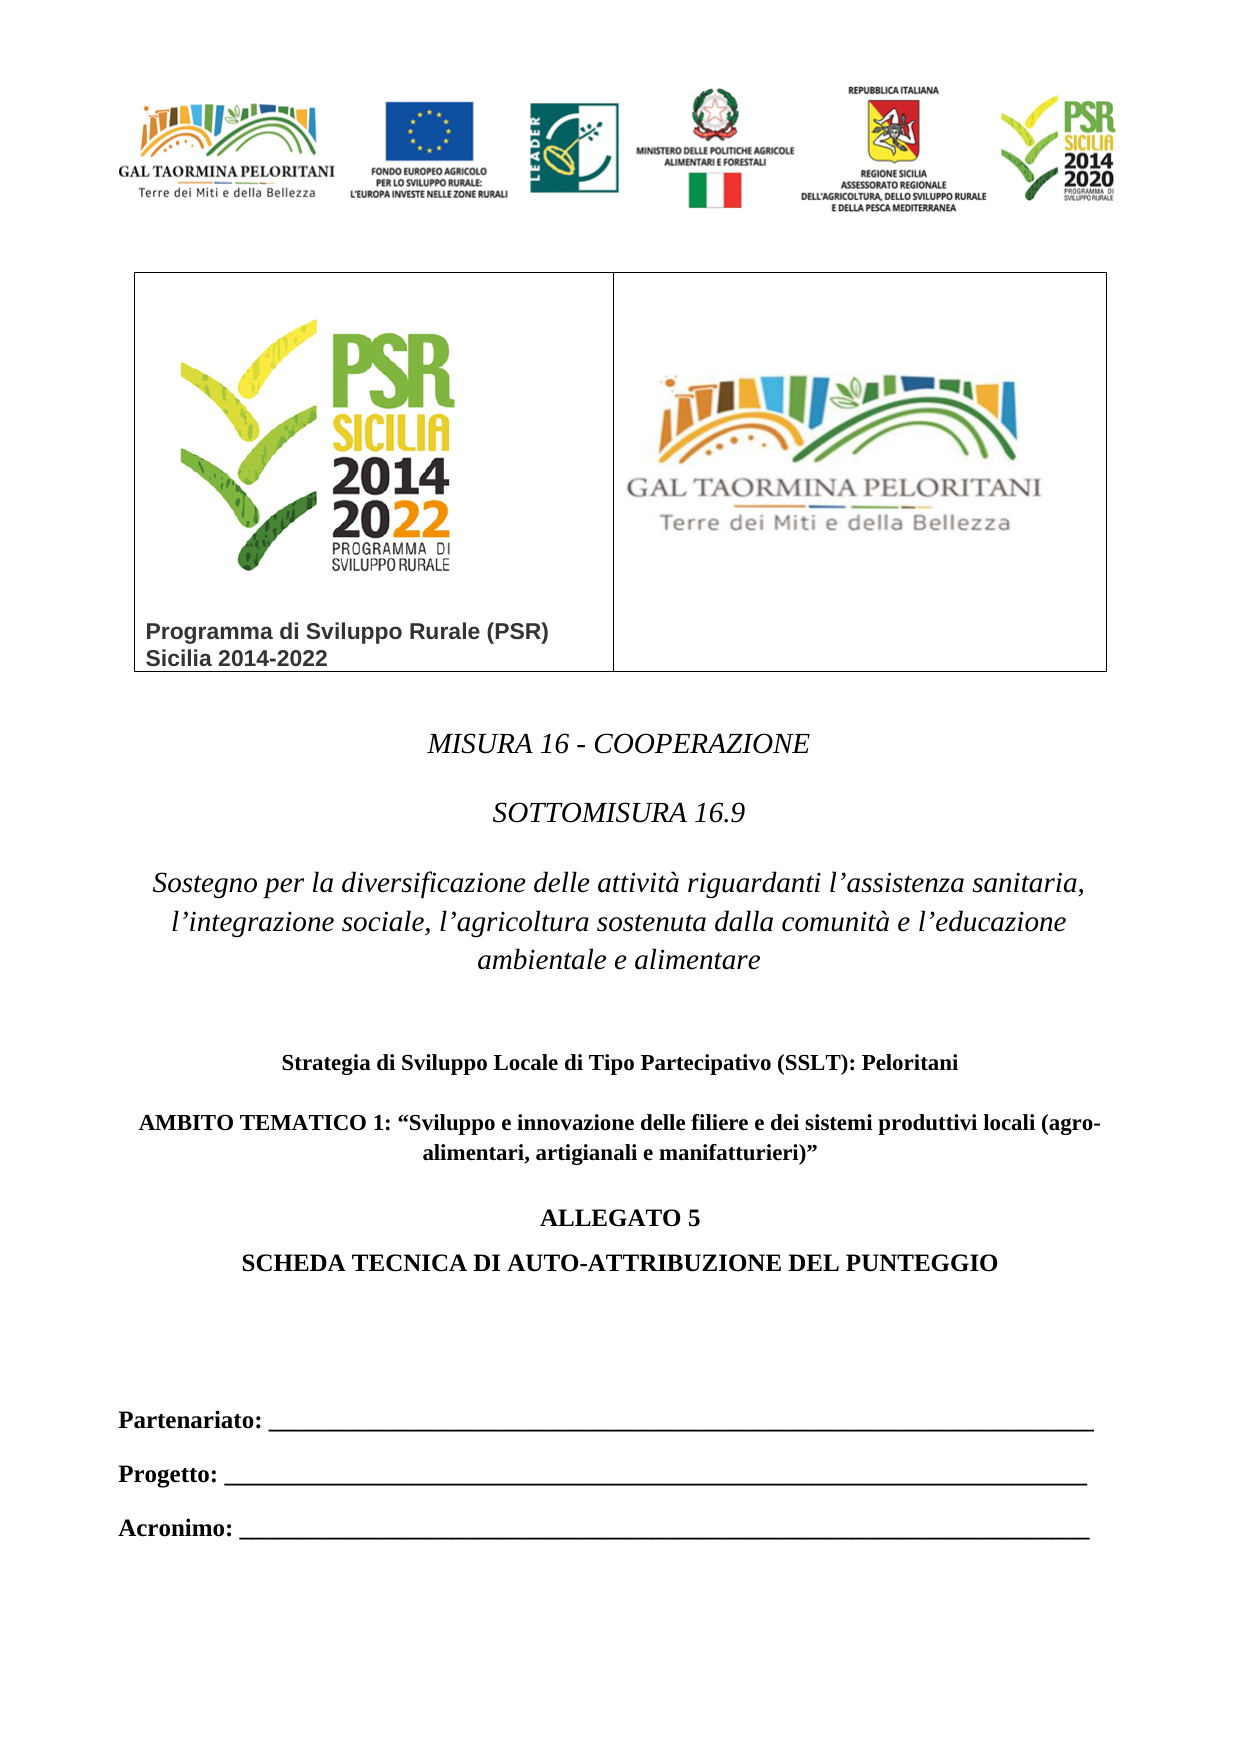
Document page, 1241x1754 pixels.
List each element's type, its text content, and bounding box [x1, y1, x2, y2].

picture [145, 302, 485, 590]
subtitle SOTTOMISURA 16.9 [118, 796, 1122, 829]
picture [118, 73, 1122, 224]
text Partenariato: __________________________________________________________________ [118, 1405, 1122, 1434]
text SCHEDA TECNICA DI AUTO-ATTRIBUZIONE DEL PUNTEGGIO [118, 1248, 1122, 1277]
text ALLEGATO 5 [118, 1203, 1122, 1231]
text AMBITO TEMATICO 1: “Sviluppo e innovazione delle filiere e dei sistemi produttivi locali (agro-alimentari, artigianali e manifatturieri)” [118, 1109, 1122, 1166]
subtitle Sostegno per la diversificazione delle attività riguardanti l’assistenza sanitaria, l’integrazione sociale, l’agricoltura sostenuta dalla comunità e l’educazione ambientale e alimentare [118, 865, 1122, 976]
text Strategia di Sviluppo Locale di Tipo Partecipativo (SSLT): Peloritani [118, 1049, 1122, 1075]
table_header [614, 273, 1106, 671]
picture [625, 359, 1049, 538]
text Acronimo: ____________________________________________________________________ [118, 1513, 1122, 1542]
text MISURA 16 - COOPERAZIONE [118, 726, 1122, 759]
text Progetto: _____________________________________________________________________ [118, 1459, 1122, 1488]
table_header Programma di Sviluppo Rurale (PSR) Sicilia 2014-2022 [135, 273, 613, 671]
